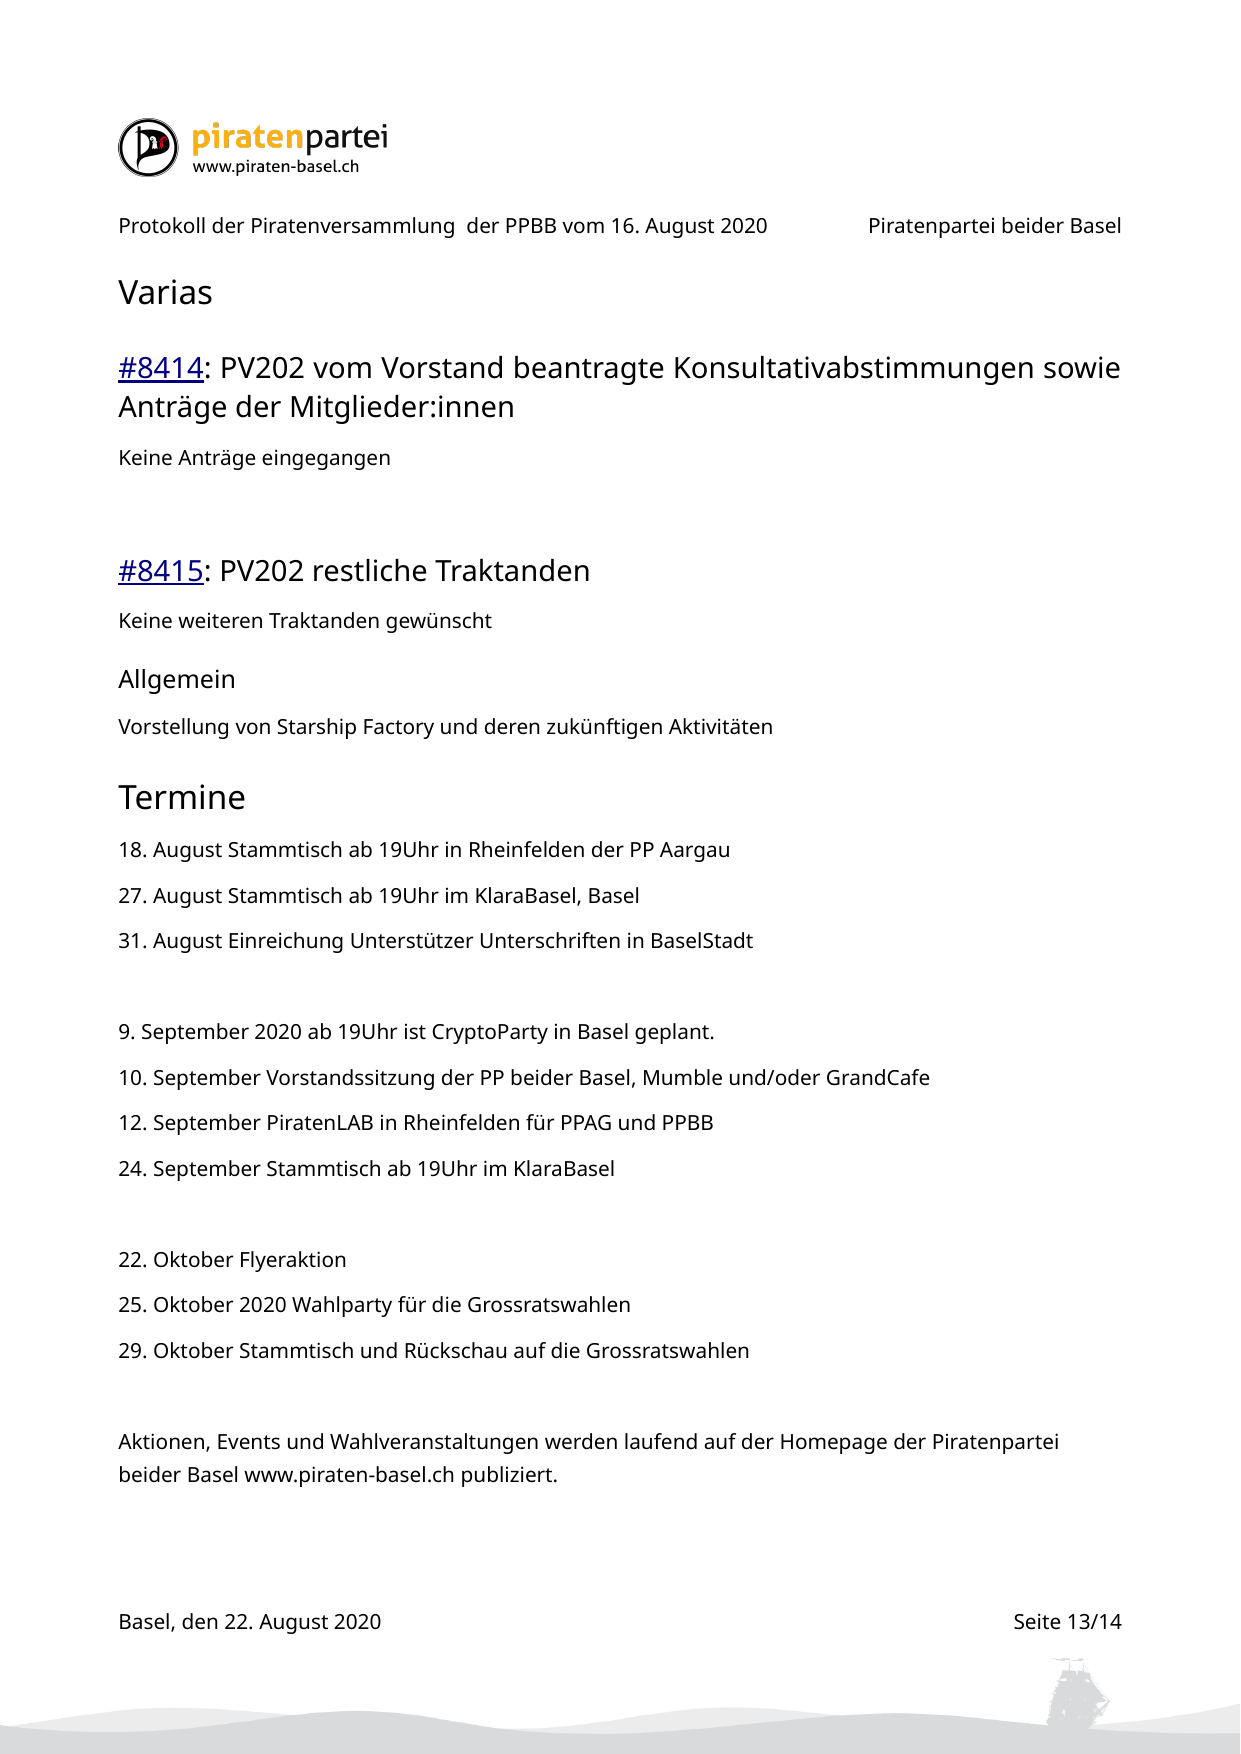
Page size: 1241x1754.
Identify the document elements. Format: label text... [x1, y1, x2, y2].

text 18. August Stammtisch ab 19Uhr in Rheinfelden der PP Aargau [118, 831, 1122, 864]
text 27. August Stammtisch ab 19Uhr im KlaraBasel, Basel [118, 876, 1122, 909]
text 12. September PiratenLAB in Rheinfelden für PPAG und PPBB [118, 1104, 1122, 1137]
picture [0, 1658, 1241, 1754]
text Keine Anträge eingegangen [118, 438, 1122, 471]
picture [118, 118, 387, 177]
text 10. September Vorstandssitzung der PP beider Basel, Mumble und/oder GrandCafe [118, 1058, 1122, 1091]
text Keine weiteren Traktanden gewünscht [118, 601, 1122, 634]
subtitle #8414: PV202 vom Vorstand beantragte Konsultativabstimmungen sowie Anträge der Mitglieder:innen [118, 347, 1122, 426]
text 31. August Einreichung Unterstützer Unterschriften in BaselStadt [118, 922, 1122, 955]
subtitle Varias [118, 269, 1122, 314]
text Aktionen, Events und Wahlveranstaltungen werden laufend auf der Homepage der Piratenpartei beider Basel www.piraten-basel.ch publiziert. [118, 1422, 1122, 1488]
subtitle Allgemein [118, 662, 1122, 696]
subtitle Termine [118, 773, 1122, 819]
text 9. September 2020 ab 19Uhr ist CryptoParty in Basel geplant. [118, 1013, 1122, 1046]
text 25. Oktober 2020 Wahlparty für die Grossratswahlen [118, 1286, 1122, 1319]
text 24. September Stammtisch ab 19Uhr im KlaraBasel [118, 1149, 1122, 1182]
text 29. Oktober Stammtisch und Rückschau auf die Grossratswahlen [118, 1331, 1122, 1364]
text 22. Oktober Flyeraktion [118, 1240, 1122, 1273]
subtitle #8415: PV202 restliche Traktanden [118, 550, 1122, 589]
text Vorstellung von Starship Factory und deren zukünftigen Aktivitäten [118, 707, 1122, 740]
